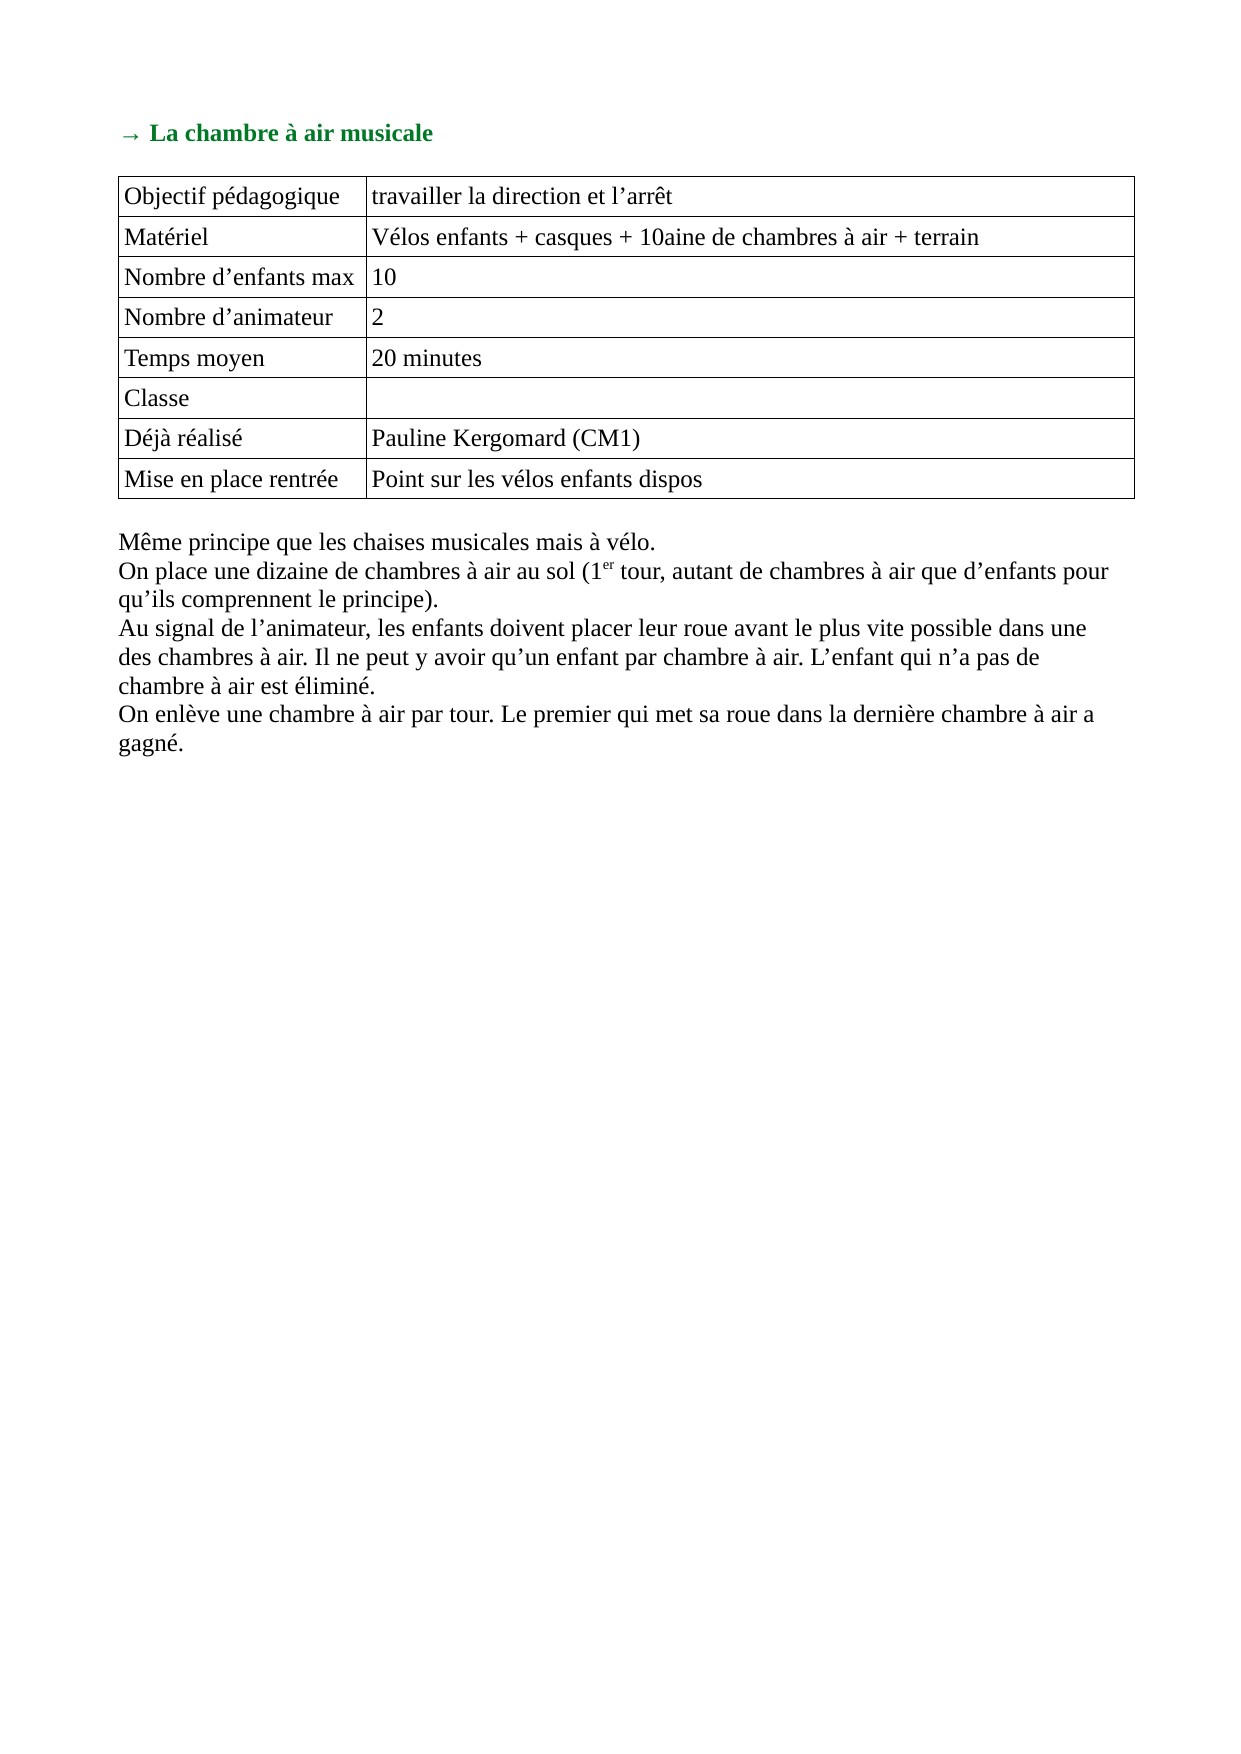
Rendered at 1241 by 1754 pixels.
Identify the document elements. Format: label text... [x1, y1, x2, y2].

text → La chambre à air musicale [118, 118, 1122, 147]
table_cell [367, 378, 1134, 417]
table_cell 2 [367, 298, 1134, 337]
table_cell Point sur les vélos enfants dispos [367, 459, 1134, 498]
text Au signal de l’animateur, les enfants doivent placer leur roue avant le plus vite possible dans une des chambres à air. Il ne peut y avoir qu’un enfant par chambre à air. L’enfant qui n’a pas de chambre à air est éliminé. [118, 613, 1122, 699]
table_cell Classe [119, 378, 366, 417]
text On place une dizaine de chambres à air au sol (1er tour, autant de chambres à air que d’enfants pour qu’ils comprennent le principe). [118, 556, 1122, 613]
table_header travailler la direction et l’arrêt [367, 177, 1134, 216]
table_cell Pauline Kergomard (CM1) [367, 419, 1134, 458]
text Même principe que les chaises musicales mais à vélo. [118, 527, 1122, 556]
table_cell Matériel [119, 217, 366, 256]
table_cell Temps moyen [119, 338, 366, 377]
table_cell Nombre d’enfants max [119, 257, 366, 297]
table_cell 10 [367, 257, 1134, 297]
text On enlève une chambre à air par tour. Le premier qui met sa roue dans la dernière chambre à air a gagné. [118, 699, 1122, 757]
table_cell Nombre d’animateur [119, 298, 366, 337]
table_header Objectif pédagogique [119, 177, 366, 216]
table_cell Vélos enfants + casques + 10aine de chambres à air + terrain [367, 217, 1134, 256]
table_cell Mise en place rentrée [119, 459, 366, 498]
table_cell Déjà réalisé [119, 419, 366, 458]
table_cell 20 minutes [367, 338, 1134, 377]
